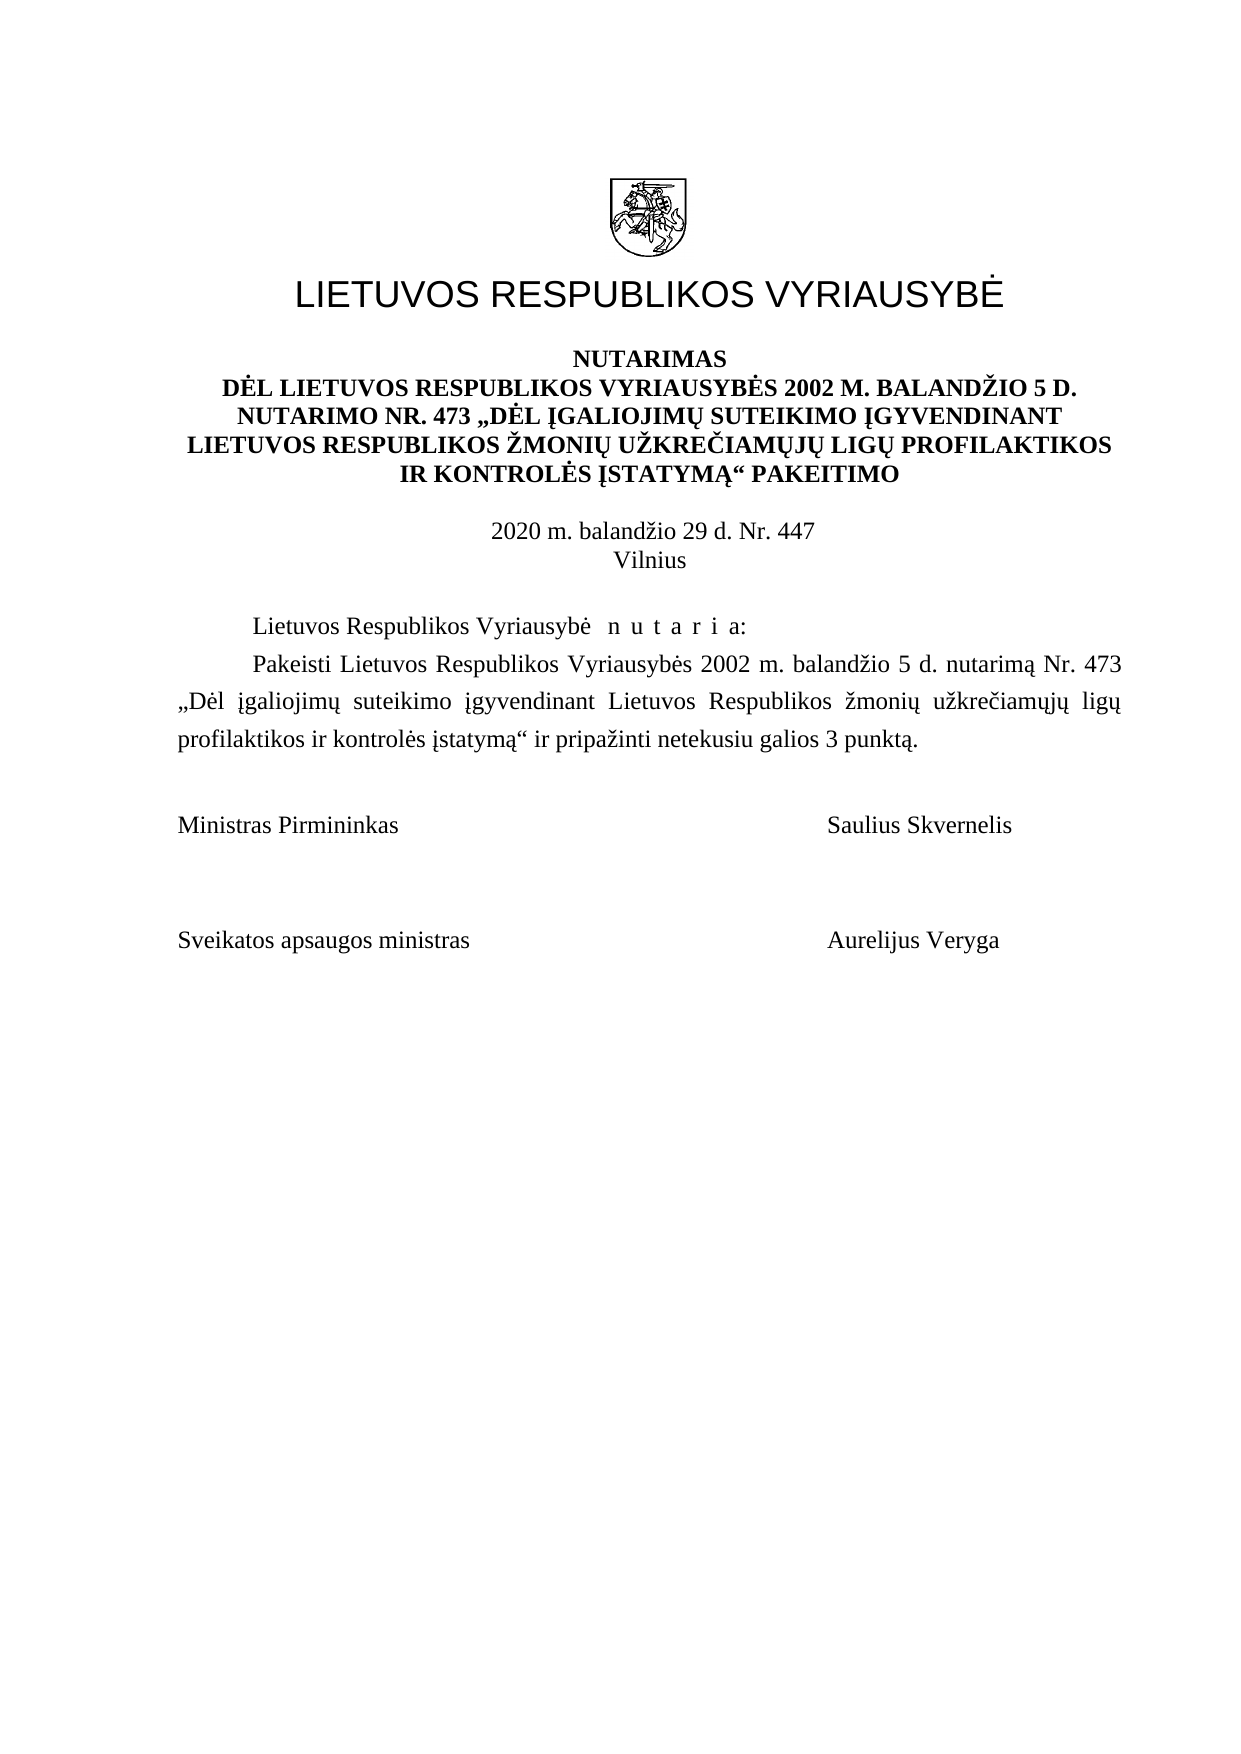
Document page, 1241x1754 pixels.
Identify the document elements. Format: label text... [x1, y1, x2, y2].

text 2020 m. balandžio 29 d. Nr. 447 [177, 516, 1122, 545]
text DĖL LIETUVOS RESPUBLIKOS VYRIAUSYBĖS 2002 M. BALANDŽIO 5 D. NUTARIMO NR. 473 „DĖL ĮGALIOJIMŲ SUTEIKIMO ĮGYVENDINANT LIETUVOS RESPUBLIKOS ŽMONIŲ UŽKREČIAMŲJŲ LIGŲ PROFILAKTIKOS IR KONTROLĖS ĮSTATYMĄ“ PAKEITIMO [177, 373, 1122, 488]
text Lietuvos Respublikos Vyriausybė [177, 272, 1122, 315]
text Lietuvos Respublikos Vyriausybė nutaria: [177, 603, 1122, 640]
text Sveikatos apsaugos ministras Aurelijus Veryga [177, 925, 1122, 954]
text Pakeisti Lietuvos Respublikos Vyriausybės 2002 m. balandžio 5 d. nutarimą Nr. 473 „Dėl įgaliojimų suteikimo įgyvendinant Lietuvos Respublikos žmonių užkrečiamųjų ligų profilaktikos ir kontrolės įstatymą“ ir pripažinti netekusiu galios 3 punktą. [177, 640, 1122, 753]
text nutarimas [177, 344, 1122, 373]
text Ministras Pirmininkas Saulius Skvernelis [177, 810, 1122, 839]
text Vilnius [177, 545, 1122, 574]
